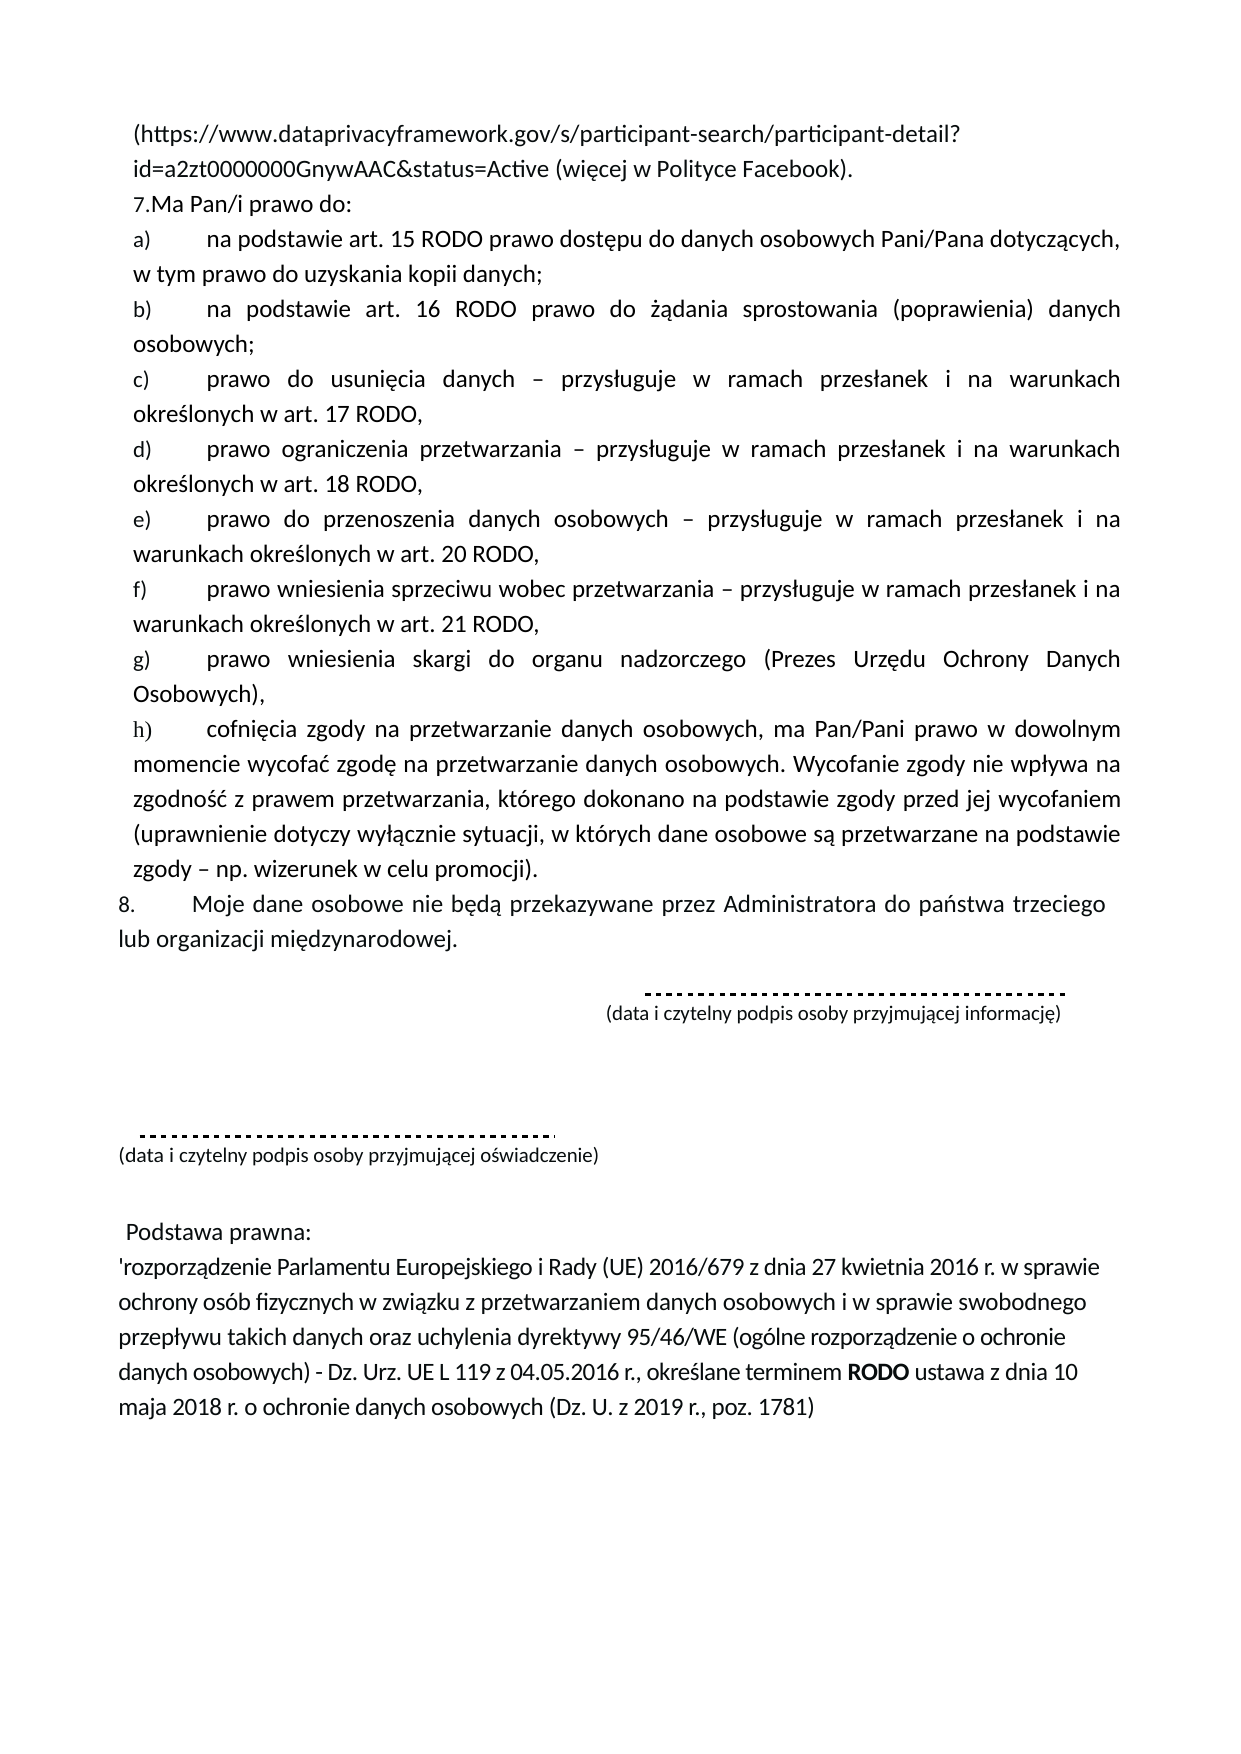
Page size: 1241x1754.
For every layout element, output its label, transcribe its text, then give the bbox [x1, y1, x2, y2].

list Moje dane osobowe nie będą przekazywane przez Administratora do państwa trzeciego lub organizacji międzynarodowej. [118, 888, 1107, 954]
list Ma Pan/i prawo do: [133, 188, 1122, 219]
text (data i czytelny podpis osoby przyjmującej informację) [118, 1001, 1062, 1026]
list na podstawie art. 16 RODO prawo do żądania sprostowania (poprawienia) danych osobowych; [133, 293, 1122, 359]
list cofnięcia zgody na przetwarzanie danych osobowych, ma Pan/Pani prawo w dowolnym momencie wycofać zgodę na przetwarzanie danych osobowych. Wycofanie zgody nie wpływa na zgodność z prawem przetwarzania, którego dokonano na podstawie zgody przed jej wycofaniem (uprawnienie dotyczy wyłącznie sytuacji, w których dane osobowe są przetwarzane na podstawie zgody – np. wizerunek w celu promocji). [133, 713, 1122, 884]
list (https://www.dataprivacyframework.gov/s/participant-search/participant-detail?id=a2zt0000000GnywAAC&status=Active (więcej w Polityce Facebook). [133, 118, 1122, 184]
list prawo wniesienia sprzeciwu wobec przetwarzania – przysługuje w ramach przesłanek i na warunkach określonych w art. 21 RODO, [133, 573, 1122, 639]
list prawo do przenoszenia danych osobowych – przysługuje w ramach przesłanek i na warunkach określonych w art. 20 RODO, [133, 503, 1122, 569]
list na podstawie art. 15 RODO prawo dostępu do danych osobowych Pani/Pana dotyczących, w tym prawo do uzyskania kopii danych; [133, 223, 1122, 289]
list prawo wniesienia skargi do organu nadzorczego (Prezes Urzędu Ochrony Danych Osobowych), [133, 643, 1122, 709]
list prawo ograniczenia przetwarzania – przysługuje w ramach przesłanek i na warunkach określonych w art. 18 RODO, [133, 433, 1122, 499]
text Podstawa prawna: [126, 1216, 1122, 1247]
text (data i czytelny podpis osoby przyjmującej oświadczenie) [118, 1142, 1122, 1168]
text 'rozporządzenie Parlamentu Europejskiego i Rady (UE) 2016/679 z dnia 27 kwietnia 2016 r. w sprawie ochrony osób fizycznych w związku z przetwarzaniem danych osobowych i w sprawie swobodnego przepływu takich danych oraz uchylenia dyrektywy 95/46/WE (ogólne rozporządzenie o ochronie danych osobowych) - Dz. Urz. UE L 119 z 04.05.2016 r., określane terminem RODO ustawa z dnia 10 maja 2018 r. o ochronie danych osobowych (Dz. U. z 2019 r., poz. 1781) [118, 1251, 1122, 1422]
list prawo do usunięcia danych – przysługuje w ramach przesłanek i na warunkach określonych w art. 17 RODO, [133, 363, 1122, 429]
